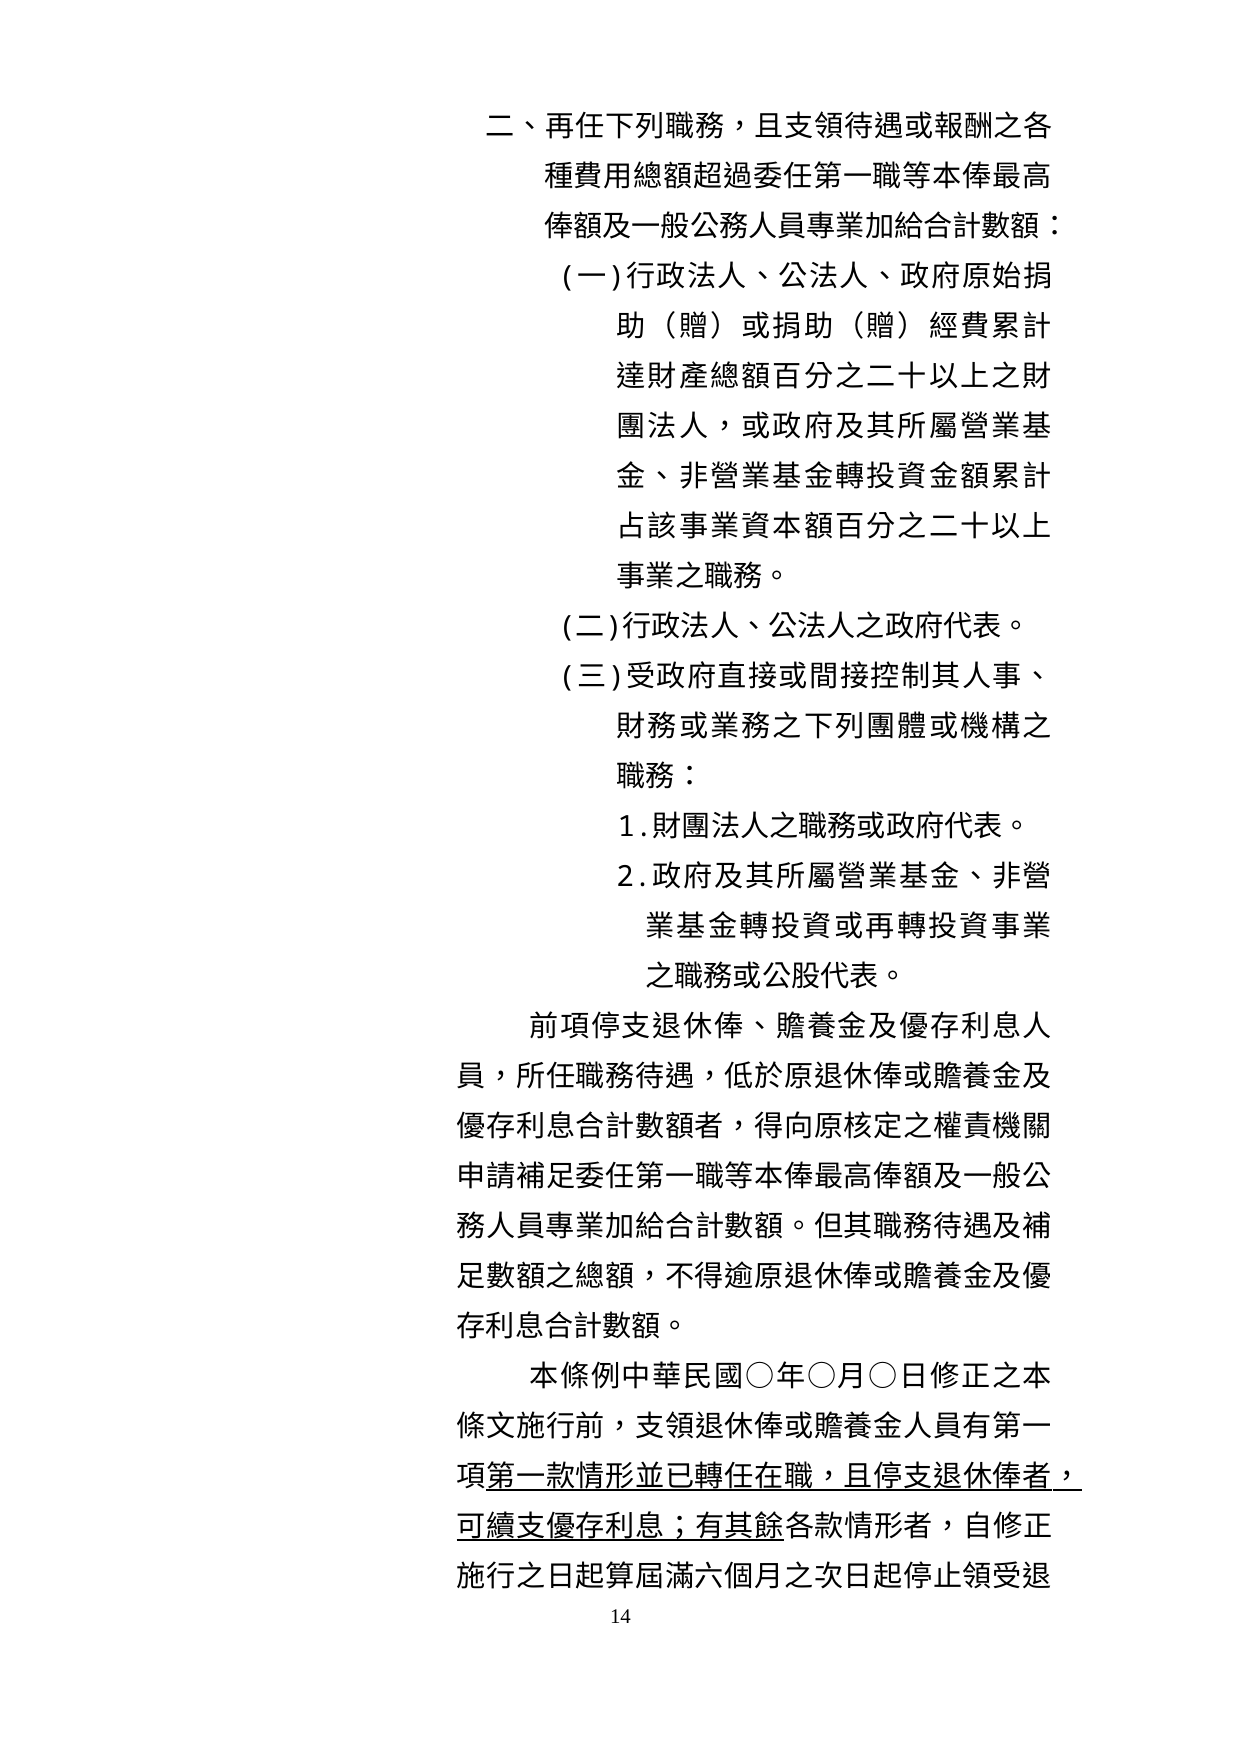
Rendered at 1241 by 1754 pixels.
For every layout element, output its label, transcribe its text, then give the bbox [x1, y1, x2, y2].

text 二、再任下列職務，且支領待遇或報酬之各種費用總額超過委任第一職等本俸最高俸額及一般公務人員專業加給合計數額： [486, 96, 1053, 246]
text 1.財團法人之職務或政府代表。 [355, 796, 1053, 846]
text 2.政府及其所屬營業基金、非營業基金轉投資或再轉投資事業之職務或公股代表。 [616, 846, 1053, 996]
text (二)行政法人、公法人之政府代表。 [558, 596, 1053, 646]
text (三)受政府直接或間接控制其人事、財務或業務之下列團體或機構之職務： [558, 646, 1053, 796]
text (一)行政法人、公法人、政府原始捐助（贈）或捐助（贈）經費累計達財產總額百分之二十以上之財團法人，或政府及其所屬營業基金、非營業基金轉投資金額累計占該事業資本額百分之二十以上事業之職務。 [558, 246, 1053, 596]
text 前項停支退休俸、贍養金及優存利息人員，所任職務待遇，低於原退休俸或贍養金及優存利息合計數額者，得向原核定之權責機關，申請補足委任第一職等本俸最高俸額及一般公務人員專業加給合計數額。但其職務待遇及補足數額之總額，不得逾原退休俸或贍養金及優存利息合計數額。 [456, 996, 1053, 1346]
text 本條例中華民國○年○月○日修正之本條文施行前，支領退休俸或贍養金人員有第一項第一款情形並已轉任在職，且停支退休俸者，可續支優存利息；有其餘各款情形者，自修正施行之日起算屆滿六個月之次日起停止領受退休俸、贍養金及優存利息之權利。 [456, 1346, 1053, 1596]
